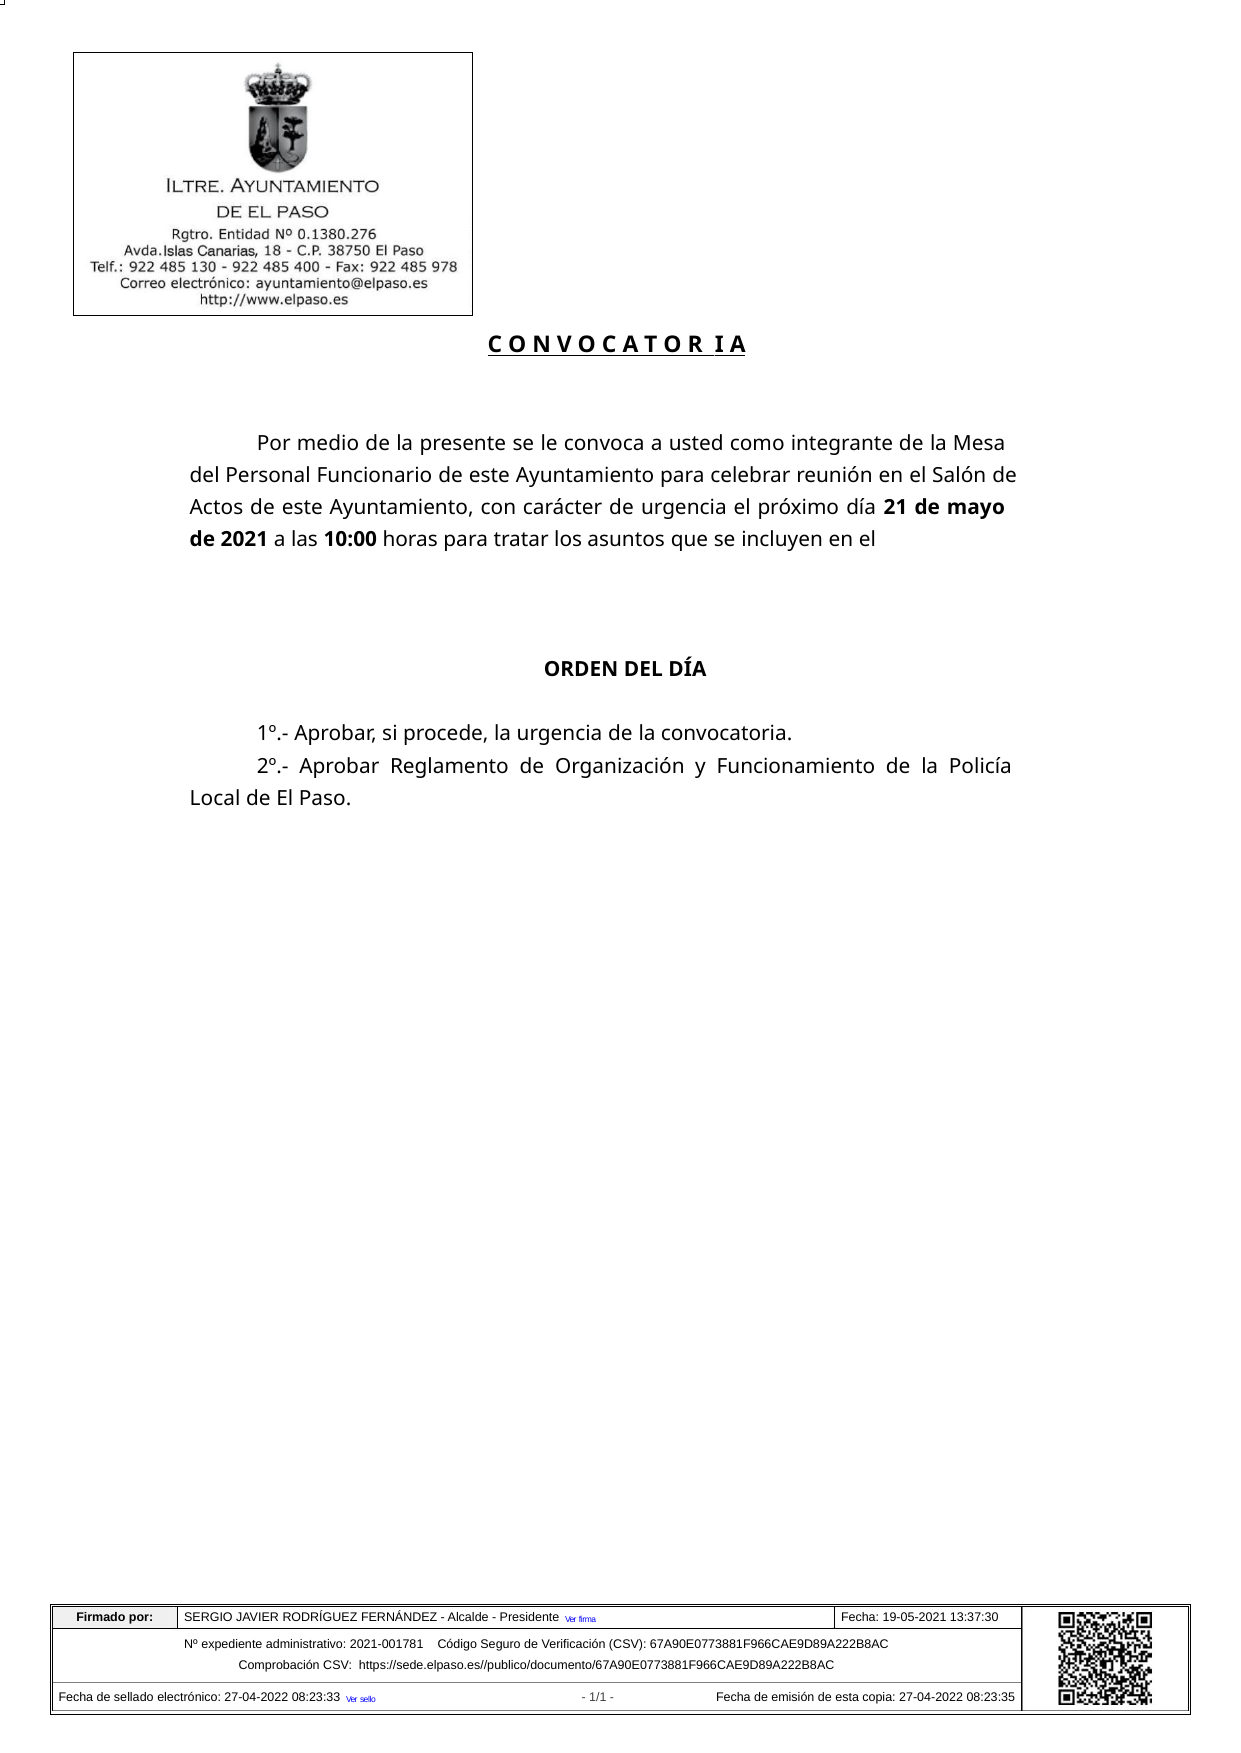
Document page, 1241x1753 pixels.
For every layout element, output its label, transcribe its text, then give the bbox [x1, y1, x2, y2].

text Comprobación CSV: https://sede.elpaso.es//publico/documento/67A90E0773881F966CAE9D89A222B8AC [238, 1658, 914, 1672]
text Local de El Paso. [189, 786, 385, 811]
text Fecha: 19-05-2021 13:37:30 [841, 1610, 1022, 1624]
text 2 [257, 753, 268, 778]
text 1 [257, 721, 268, 746]
text C O N V O C A T O R I A [487, 331, 778, 358]
text Actos de este Ayuntamiento, con carácter de urgencia el próximo día 21 de mayo [189, 494, 1077, 520]
text Nº expediente administrativo: 2021-001781 Código Seguro de Verificación (CSV): 67A90E0773881F966CAE9D89A222B8AC [184, 1638, 914, 1652]
text del Personal Funcionario de este Ayuntamiento para celebrar reunión en el Salón de [189, 462, 1077, 487]
text ORDEN DEL DÍA [544, 656, 722, 681]
text º.- Aprobar, si procede, la urgencia de la convocatoria. [268, 721, 858, 746]
text º.- Aprobar Reglamento de Organización y Funcionamiento de la Policía [268, 753, 1076, 778]
picture [74, 53, 472, 315]
picture [51, 1605, 1190, 1714]
text SERGIO JAVIER RODRÍGUEZ FERNÁNDEZ - Alcalde - Presidente Ver firma [184, 1610, 625, 1624]
text de 2021 a las 10:00 horas para tratar los asuntos que se incluyen en el [189, 527, 1077, 552]
text Firmado por: [76, 1610, 172, 1624]
text - 1/1 - [581, 1691, 633, 1705]
text Por medio de la presente se le convoca a usted como integrante de la Mesa [257, 430, 1077, 455]
text Fecha de sellado electrónico: 27-04-2022 08:23:33 Ver sello [58, 1690, 403, 1704]
text Fecha de emisión de esta copia: 27-04-2022 08:23:35 [716, 1690, 1040, 1704]
